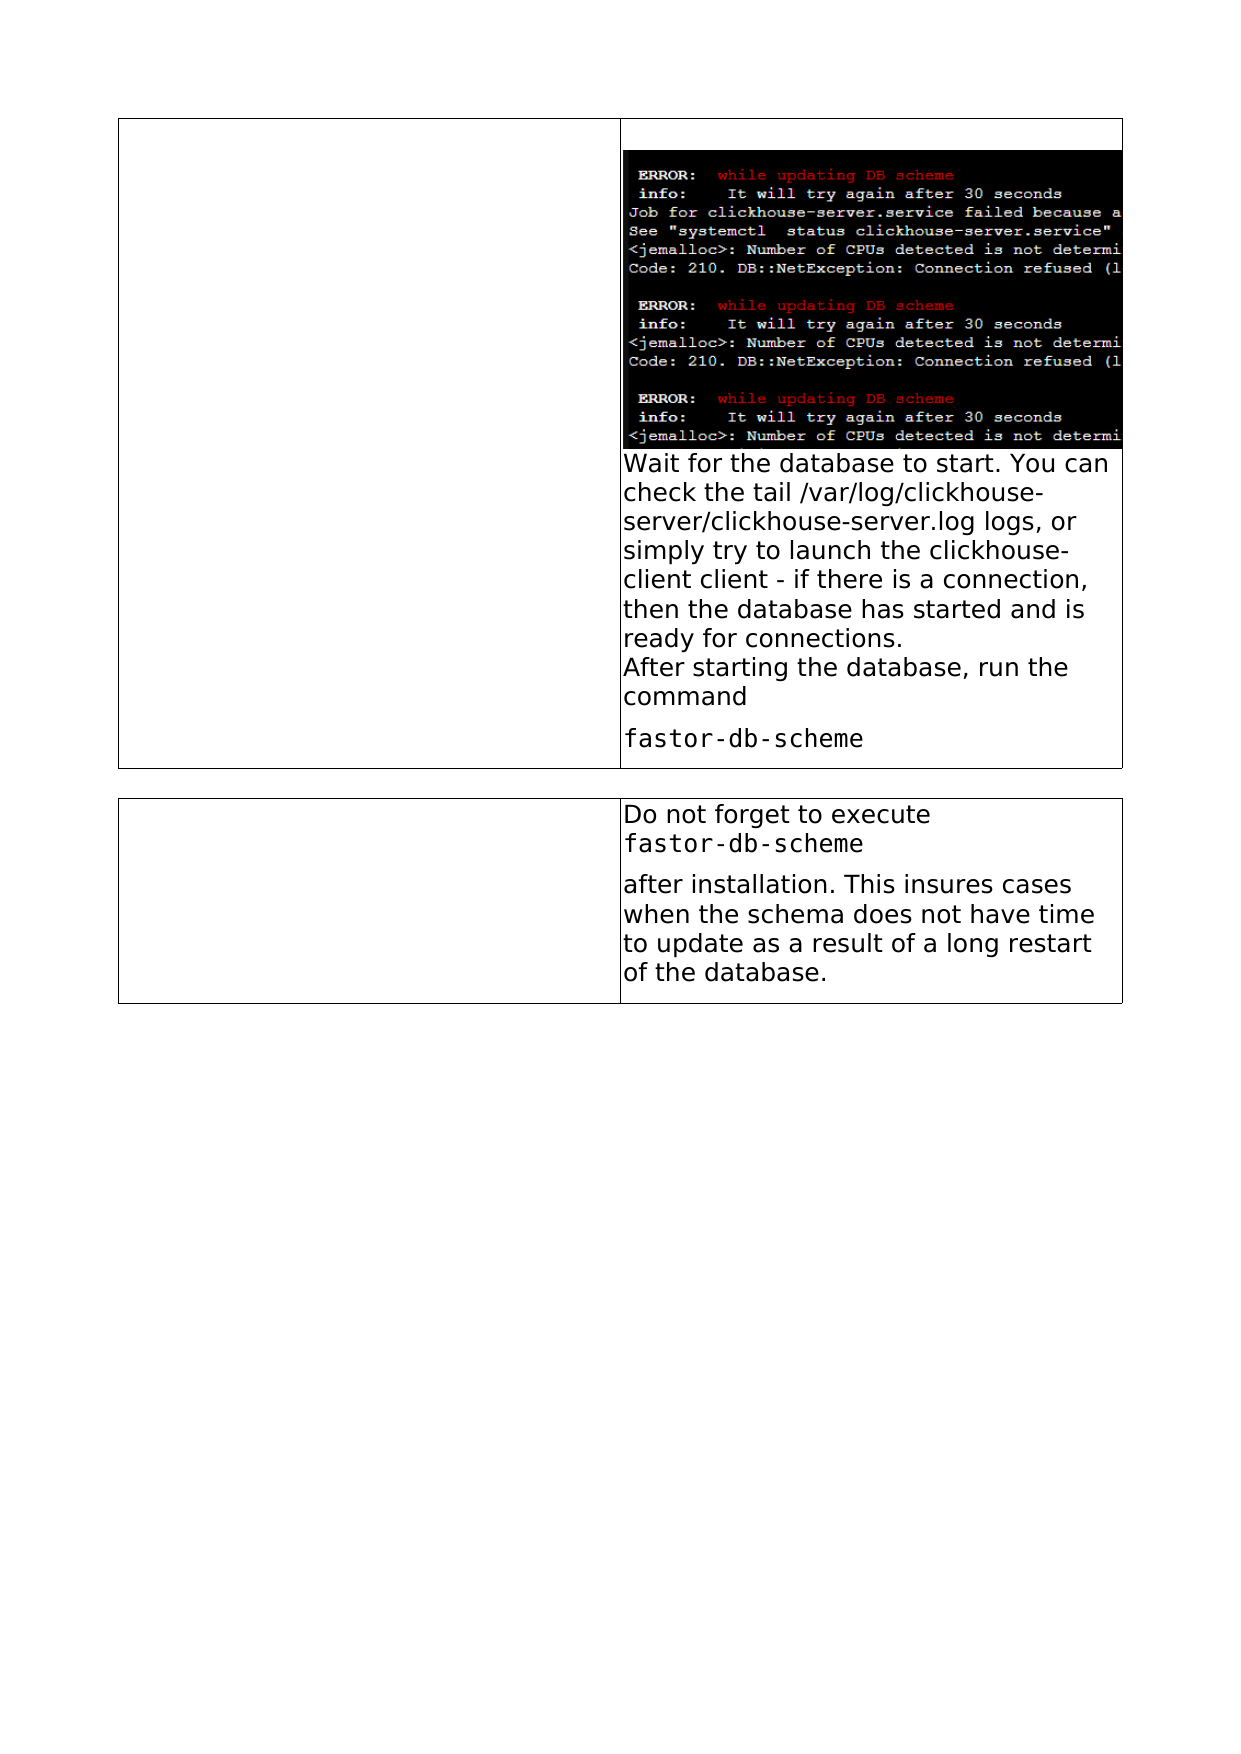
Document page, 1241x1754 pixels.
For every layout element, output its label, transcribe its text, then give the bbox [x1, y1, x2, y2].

table_header [119, 119, 620, 768]
table_header [119, 799, 620, 1003]
table_header Do not forget to execute fastor-db-scheme after installation. This insures cases when the schema does not have time to update as a result of a long restart of the database. [621, 799, 1122, 1003]
picture [622, 150, 1123, 449]
table_header Wait for the database to start. You can check the tail /var/log/clickhouse-server/clickhouse-server.log logs, or simply try to launch the clickhouse-client client - if there is a connection, then the database has started and is ready for connections. After starting the database, run the command fastor-db-scheme [621, 119, 1122, 768]
